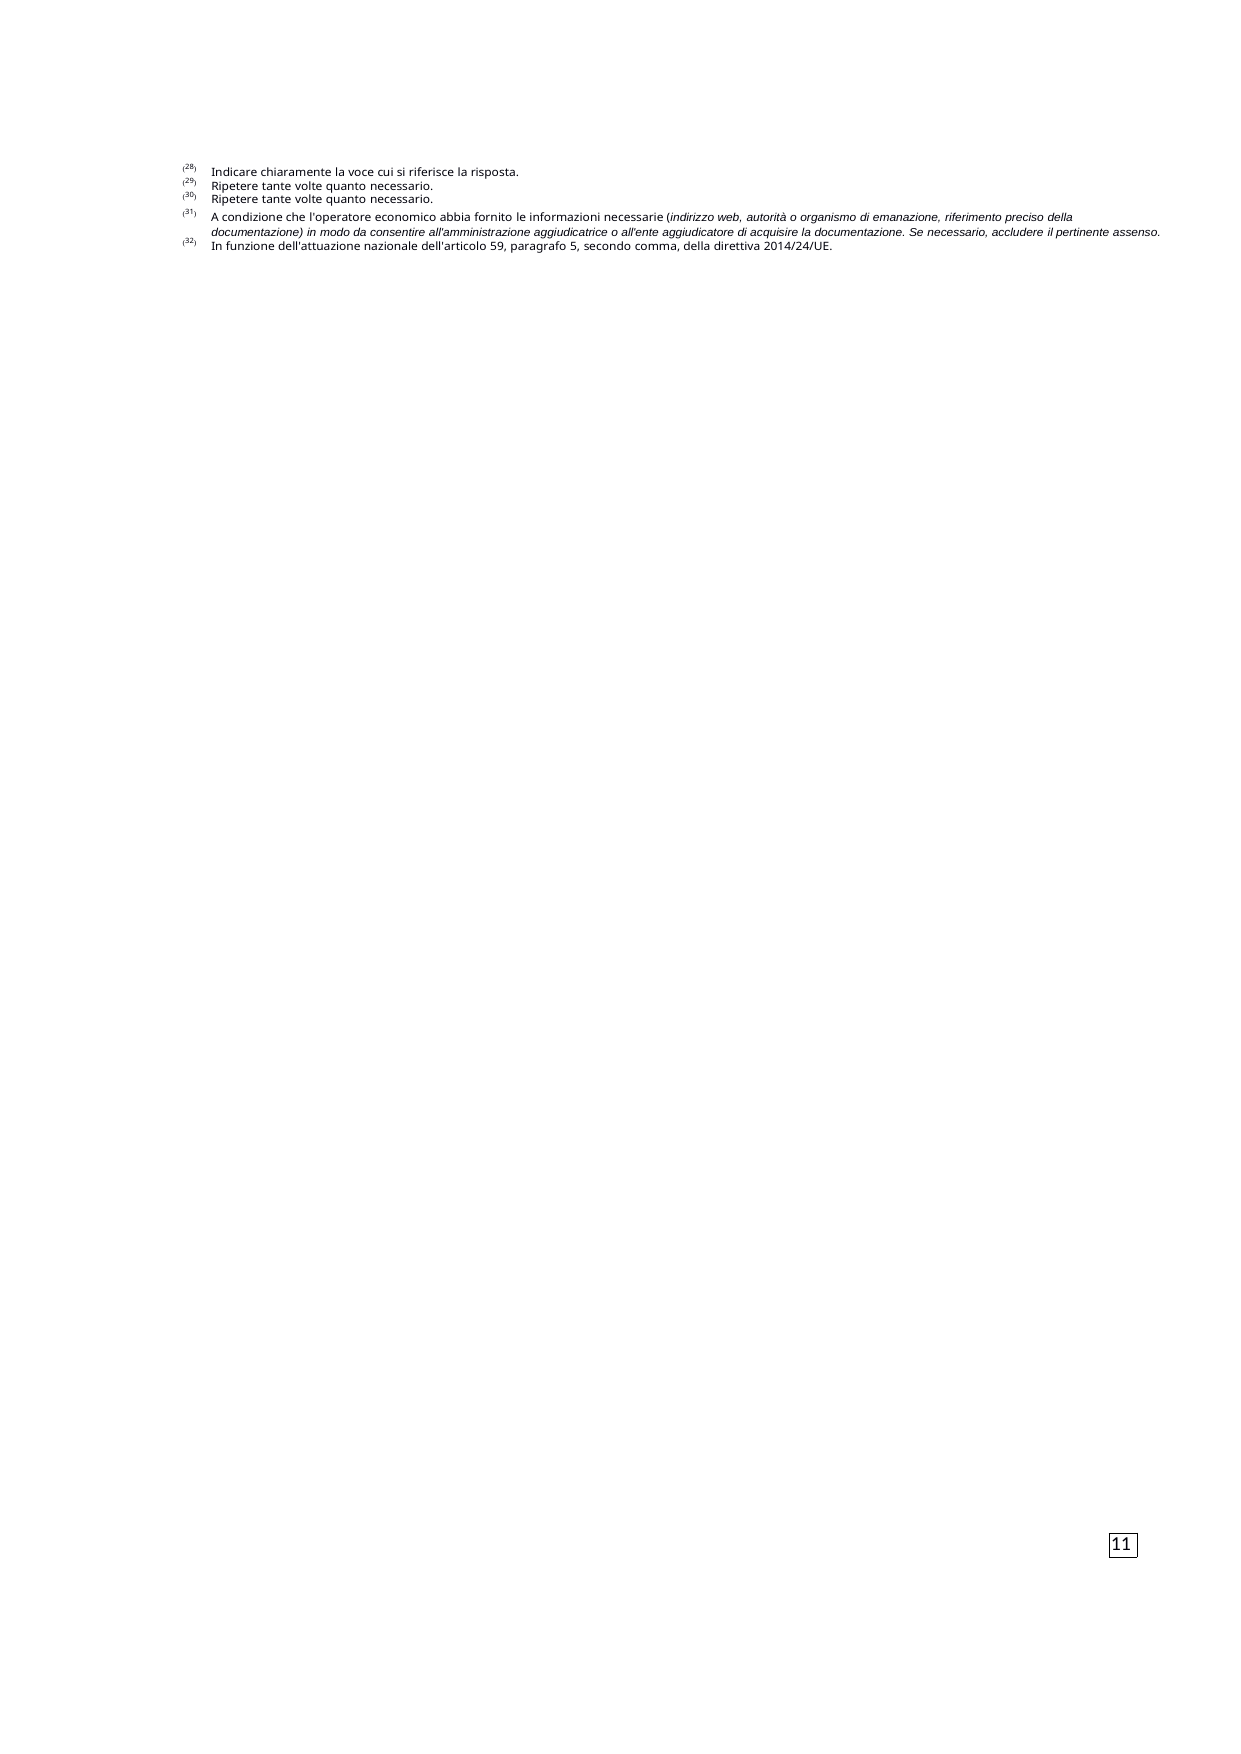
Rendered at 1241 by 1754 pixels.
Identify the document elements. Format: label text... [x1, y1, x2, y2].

text (31) A condizione che l'operatore economico abbia fornito le informazioni necessarie (indirizzo web, autorità o organismo di emanazione, riferimento preciso della documentazione) in modo da consentire all'amministrazione aggiudicatrice o all'ente aggiudicatore di acquisire la documentazione. Se necessario, accludere il pertinente assenso. [182, 207, 1166, 239]
text (28) Indicare chiaramente la voce cui si riferisce la risposta. [182, 164, 1196, 179]
text (30) Ripetere tante volte quanto necessario. [182, 193, 1196, 207]
text (29) Ripetere tante volte quanto necessario. [182, 179, 1196, 193]
text (32) In funzione dell'attuazione nazionale dell'articolo 59, paragrafo 5, secondo comma, della direttiva 2014/24/UE. [182, 239, 1196, 253]
